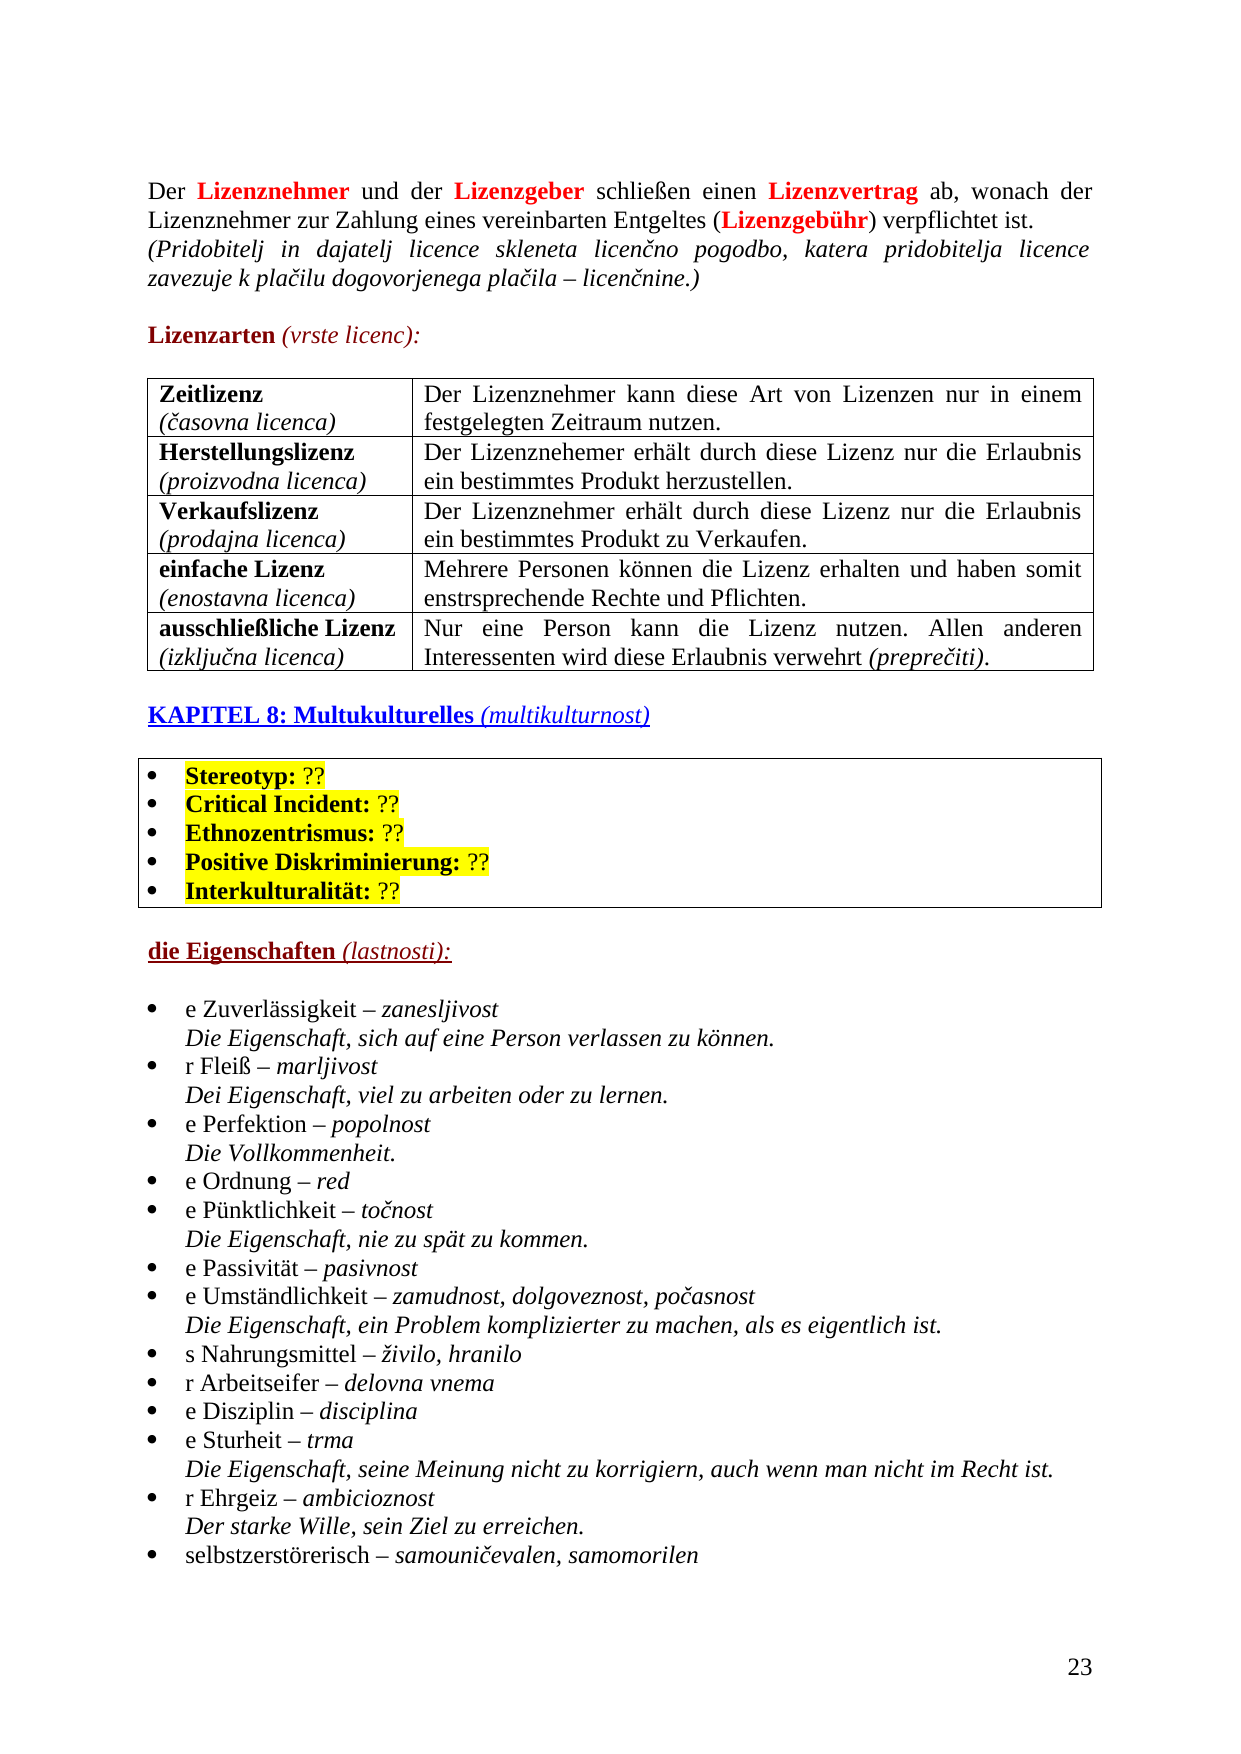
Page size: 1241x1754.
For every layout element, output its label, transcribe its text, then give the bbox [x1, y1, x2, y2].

list e Umständlichkeit – zamudnost, dolgoveznost, počasnost [148, 1281, 1093, 1310]
text Dei Eigenschaft, viel zu arbeiten oder zu lernen. [185, 1080, 1093, 1109]
text (Pridobitelj in dajatelj licence skleneta licenčno pogodbo, katera pridobitelja licence zavezuje k plačilu dogovorjenega plačila – licenčnine.) [148, 234, 1093, 291]
table_cell Der Lizenznehemer erhält durch diese Lizenz nur die Erlaubnis ein bestimmtes Produkt herzustellen. [413, 437, 1093, 495]
list e Sturheit – trma [148, 1425, 1093, 1454]
table_cell ausschließliche Lizenz (izključna licenca) [148, 613, 412, 670]
list r Arbeitseifer – delovna vnema [148, 1368, 1093, 1396]
list r Ehrgeiz – ambicioznost [148, 1483, 1093, 1511]
list Critical Incident: ?? [148, 789, 1093, 818]
table_cell einfache Lizenz (enostavna licenca) [148, 554, 412, 612]
table_cell Nur eine Person kann die Lizenz nutzen. Allen anderen Interessenten wird diese Erlaubnis verwehrt (preprečiti). [413, 613, 1093, 670]
list s Nahrungsmittel – živilo, hranilo [148, 1339, 1093, 1368]
list e Zuverlässigkeit – zanesljivost [148, 994, 1093, 1023]
table_cell Der Lizenznehmer erhält durch diese Lizenz nur die Erlaubnis ein bestimmtes Produkt zu Verkaufen. [413, 496, 1093, 553]
list e Passivität – pasivnost [148, 1253, 1093, 1281]
table_header Zeitlizenz (časovna licenca) [148, 379, 412, 436]
text Die Eigenschaft, nie zu spät zu kommen. [185, 1224, 1093, 1253]
list e Perfektion – popolnost [148, 1109, 1093, 1138]
text Die Eigenschaft, ein Problem komplizierter zu machen, als es eigentlich ist. [185, 1310, 1093, 1339]
list Interkulturalität: ?? [139, 873, 1101, 907]
text Die Vollkommenheit. [185, 1138, 1093, 1166]
list r Fleiß – marljivost [148, 1051, 1093, 1080]
text Lizenzarten (vrste licenc): [148, 320, 1093, 349]
text KAPITEL 8: Multukulturelles (multikulturnost) [148, 700, 1093, 729]
text Der starke Wille, sein Ziel zu erreichen. [185, 1511, 1093, 1540]
list Positive Diskriminierung: ?? [148, 847, 1093, 873]
table_cell Verkaufslizenz (prodajna licenca) [148, 496, 412, 553]
text Der Lizenznehmer und der Lizenzgeber schließen einen Lizenzvertrag ab, wonach der Lizenznehmer zur Zahlung eines vereinbarten Entgeltes (Lizenzgebühr) verpflichtet ist. [148, 176, 1093, 234]
list Stereotyp: ?? [139, 759, 1101, 789]
table_cell Mehrere Personen können die Lizenz erhalten und haben somit enstrsprechende Rechte und Pflichten. [413, 554, 1093, 612]
list e Ordnung – red [148, 1166, 1093, 1195]
list Ethnozentrismus: ?? [148, 818, 1093, 847]
text Die Eigenschaft, seine Meinung nicht zu korrigiern, auch wenn man nicht im Recht ist. [185, 1454, 1093, 1483]
list e Disziplin – disciplina [148, 1396, 1093, 1425]
text die Eigenschaften (lastnosti): [148, 936, 1093, 965]
list e Pünktlichkeit – točnost [148, 1195, 1093, 1224]
table_cell Herstellungslizenz (proizvodna licenca) [148, 437, 412, 495]
text Die Eigenschaft, sich auf eine Person verlassen zu können. [185, 1023, 1093, 1051]
list selbstzerstörerisch – samouničevalen, samomorilen [148, 1540, 1093, 1569]
table_header Der Lizenznehmer kann diese Art von Lizenzen nur in einem festgelegten Zeitraum nutzen. [413, 379, 1093, 436]
